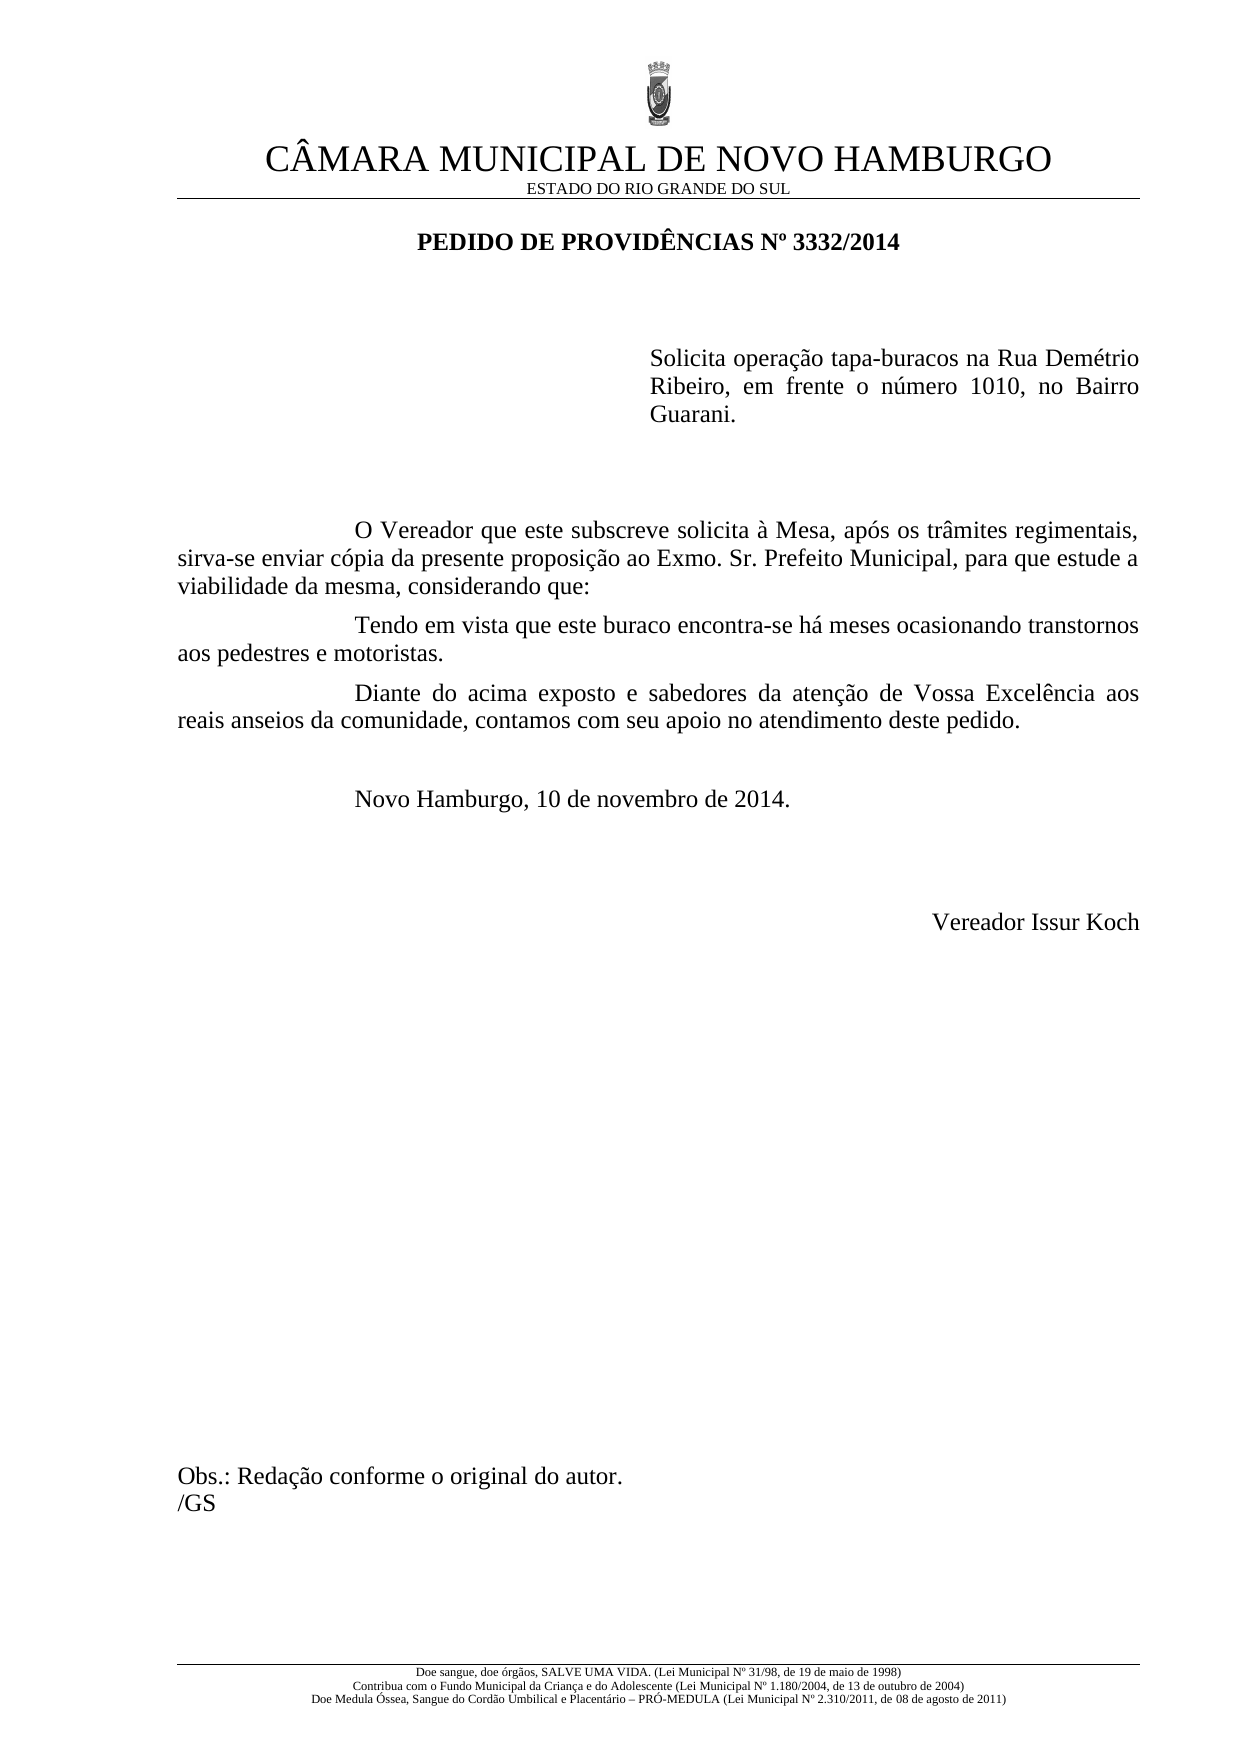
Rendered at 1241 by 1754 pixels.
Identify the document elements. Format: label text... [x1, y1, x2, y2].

text Novo Hamburgo, 10 de novembro de 2014. [177, 786, 1140, 813]
text /GS [177, 1489, 1140, 1517]
text O Vereador que este subscreve solicita à Mesa, após os trâmites regimentais, sirva-se enviar cópia da presente proposição ao Exmo. Sr. Prefeito Municipal, para que estude a viabilidade da mesma, considerando que: [177, 516, 1140, 599]
text Obs.: Redação conforme o original do autor. [177, 1462, 1140, 1489]
text Diante do acima exposto e sabedores da atenção de Vossa Excelência aos reais anseios da comunidade, contamos com seu apoio no atendimento deste pedido. [177, 679, 1140, 734]
text Tendo em vista que este buraco encontra-se há meses ocasionando transtornos aos pedestres e motoristas. [177, 611, 1140, 667]
text Solicita operação tapa-buracos na Rua Demétrio Ribeiro, em frente o número 1010, no Bairro Guarani. [649, 344, 1140, 428]
text Vereador Issur Koch [768, 908, 1140, 935]
title PEDIDO DE PROVIDÊNCIAS Nº 3332/2014 [177, 228, 1140, 256]
